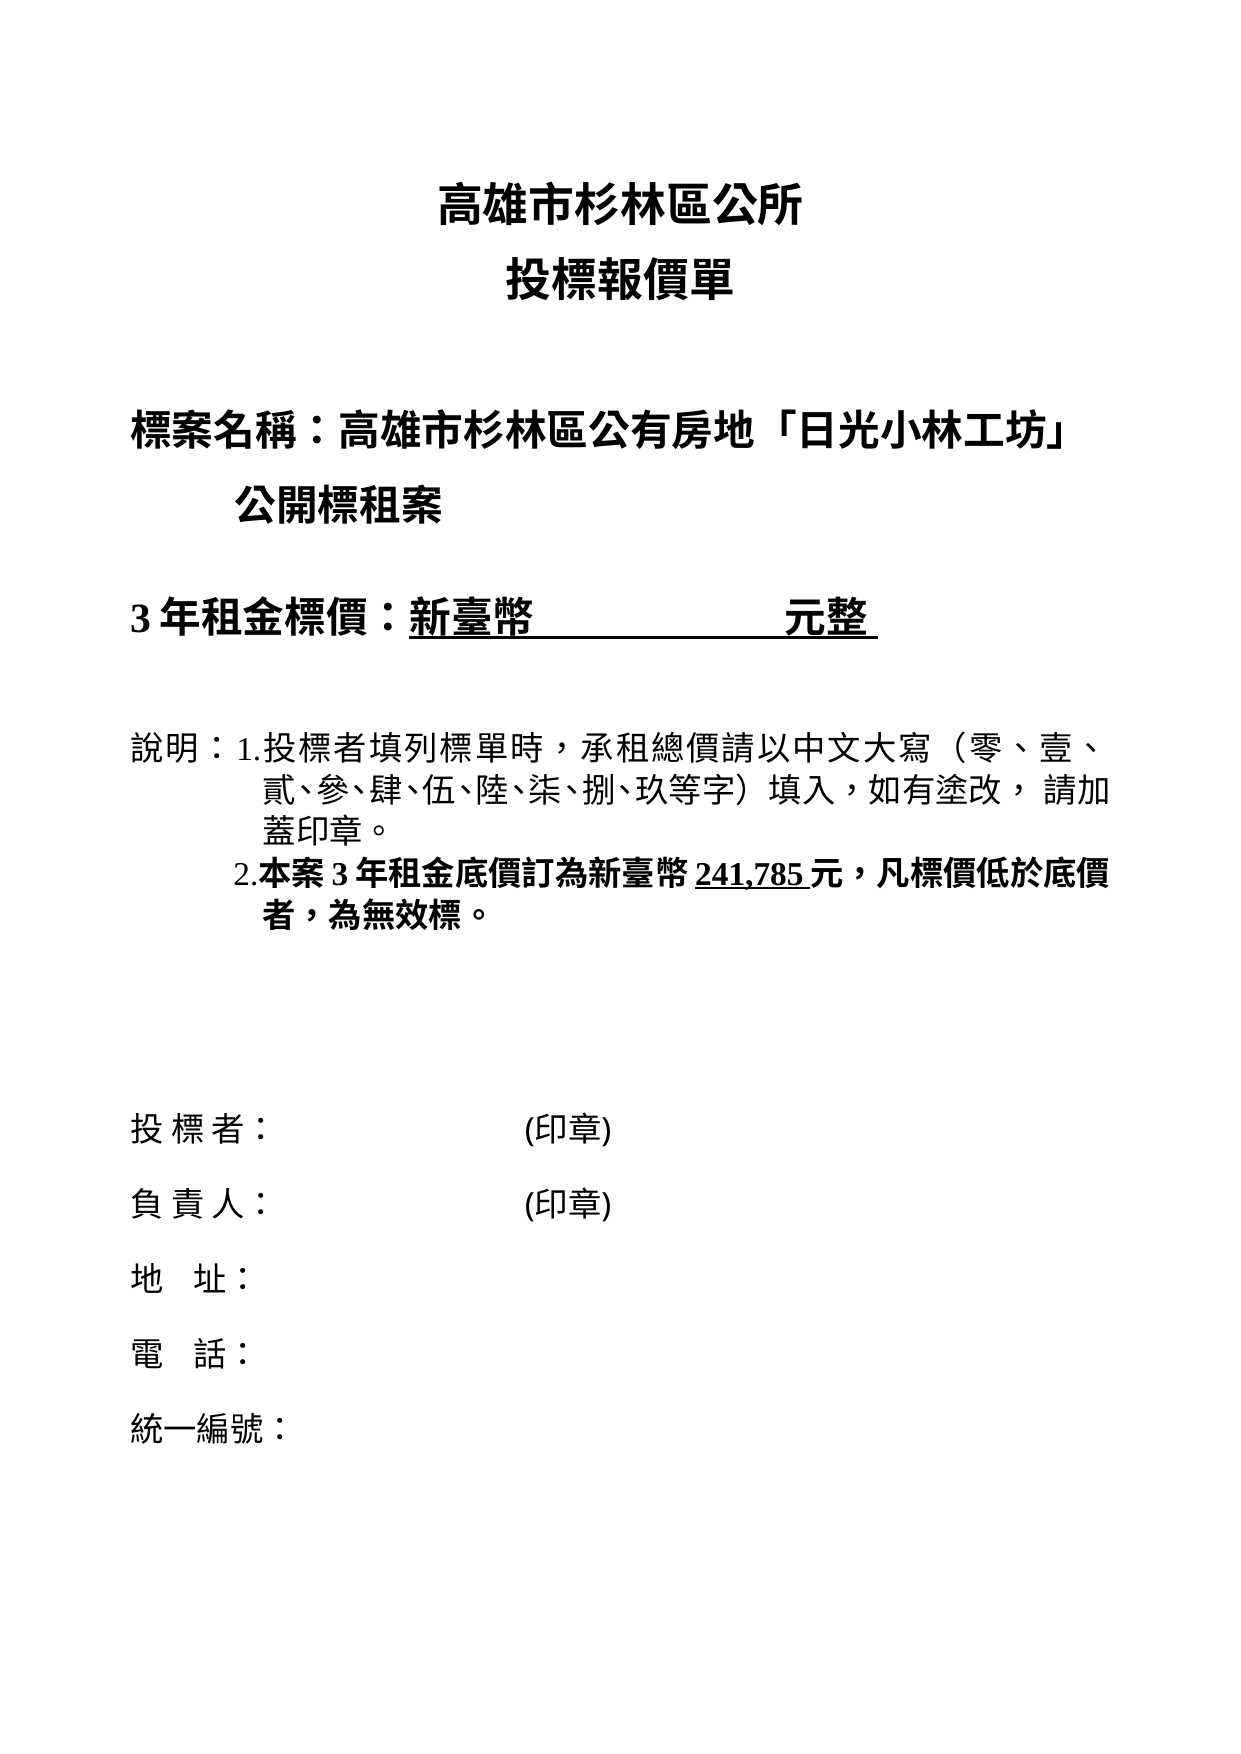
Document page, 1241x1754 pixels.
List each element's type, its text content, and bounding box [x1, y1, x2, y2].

text 投 標 者： (印章) [130, 1089, 1110, 1164]
text 公開標租案 [130, 464, 1180, 539]
text 投標報價單 [130, 239, 1110, 314]
text 負 責 人： (印章) [130, 1164, 1110, 1239]
text 地 址： [130, 1239, 1110, 1314]
text 標案名稱：高雄市杉林區公有房地「日光小林工坊」 [130, 389, 1180, 464]
text 說明：1.投標者填列標單時，承租總價請以中文大寫（零、壹、 貳、參、肆、伍、陸、柒、捌、玖等字）填入，如有塗改， 請加蓋印章。 [130, 727, 1110, 852]
text 2.本案3年租金底價訂為新臺幣241,785元，凡標價低於底價者，為無效標。 [233, 852, 1110, 935]
text 電 話： [130, 1314, 1110, 1389]
text 3年租金標價：新臺幣 元整 [130, 577, 1110, 652]
text 高雄市杉林區公所 [130, 164, 1110, 239]
text 統一編號： [130, 1389, 1110, 1464]
